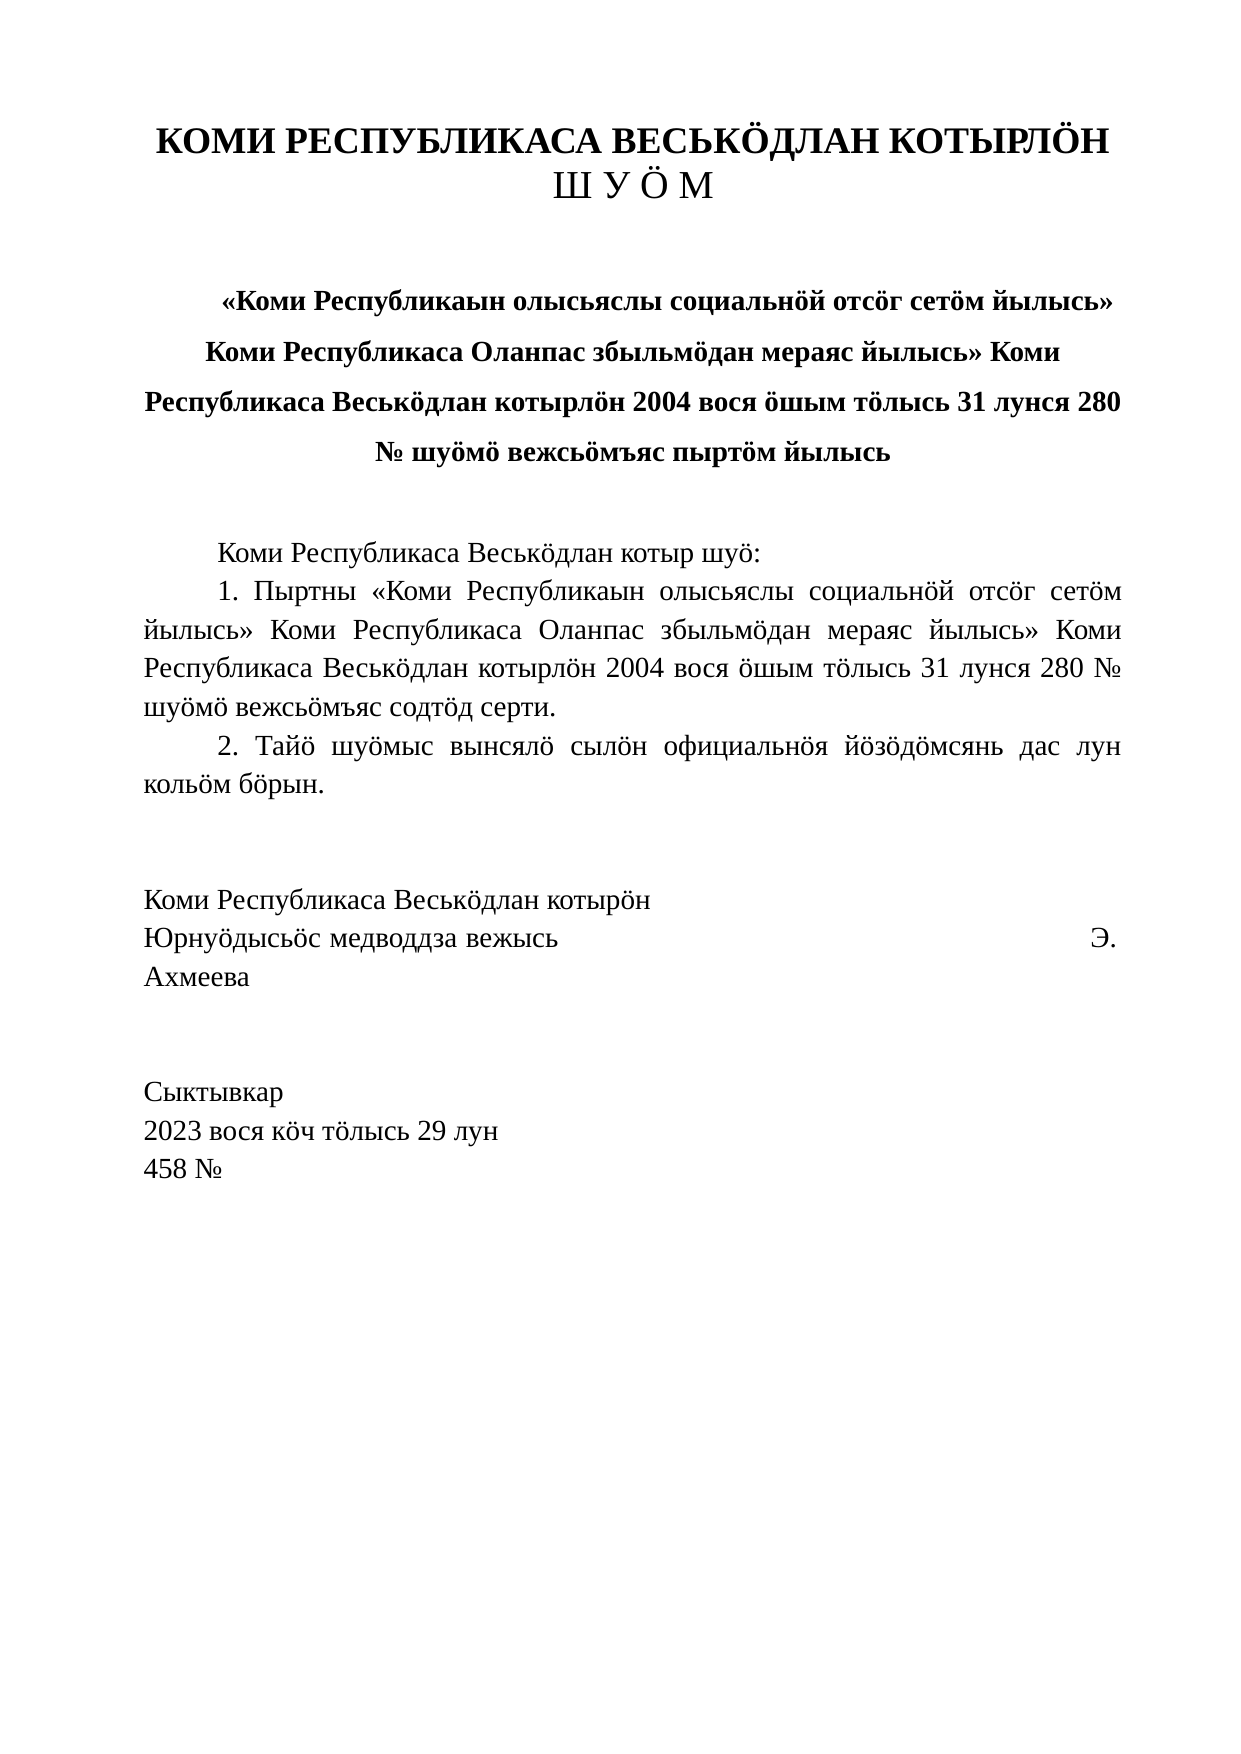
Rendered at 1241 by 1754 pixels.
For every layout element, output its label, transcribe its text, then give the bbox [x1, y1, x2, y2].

subtitle Коми Республикаса Оланпас збыльмӧдан мераяс йылысь» Коми Республикаса Веськӧдлан котырлӧн 2004 вося ӧшым тӧлысь 31 лунся 280 № шуӧмӧ вежсьӧмъяс пыртӧм йылысь [143, 334, 1122, 468]
text Юрнуӧдысьӧс медводдза вежысь Э. Ахмеева [143, 920, 1122, 992]
text Коми Республикаса Веськӧдлан котыр шуӧ: [143, 535, 1122, 568]
subtitle Ш У Ö М [143, 161, 1122, 207]
text 2023 вося кӧч тӧлысь 29 лун [143, 1113, 1122, 1147]
text Сыктывкар [143, 1074, 1122, 1108]
subtitle КОМИ РЕСПУБЛИКАСА ВЕСЬКÖДЛАН КОТЫРЛӦН [143, 118, 1122, 161]
text Коми Республикаса Веськӧдлан котырӧн [143, 882, 1122, 915]
text 458 № [143, 1152, 1122, 1185]
text 1. Пыртны «Коми Республикаын олысьяслы социальнӧй отсӧг сетӧм йылысь» Коми Республикаса Оланпас збыльмӧдан мераяс йылысь» Коми Республикаса Веськӧдлан котырлӧн 2004 вося ӧшым тӧлысь 31 лунся 280 № шуӧмӧ вежсьӧмъяс содтӧд серти. [143, 573, 1122, 723]
text «Коми Республикаын олысьяслы социальнӧй отсӧг сетӧм йылысь» [143, 283, 1132, 317]
text 2. Тайӧ шуӧмыс вынсялӧ сылӧн официальнӧя йӧзӧдӧмсянь дас лун кольӧм бӧрын. [143, 728, 1122, 800]
